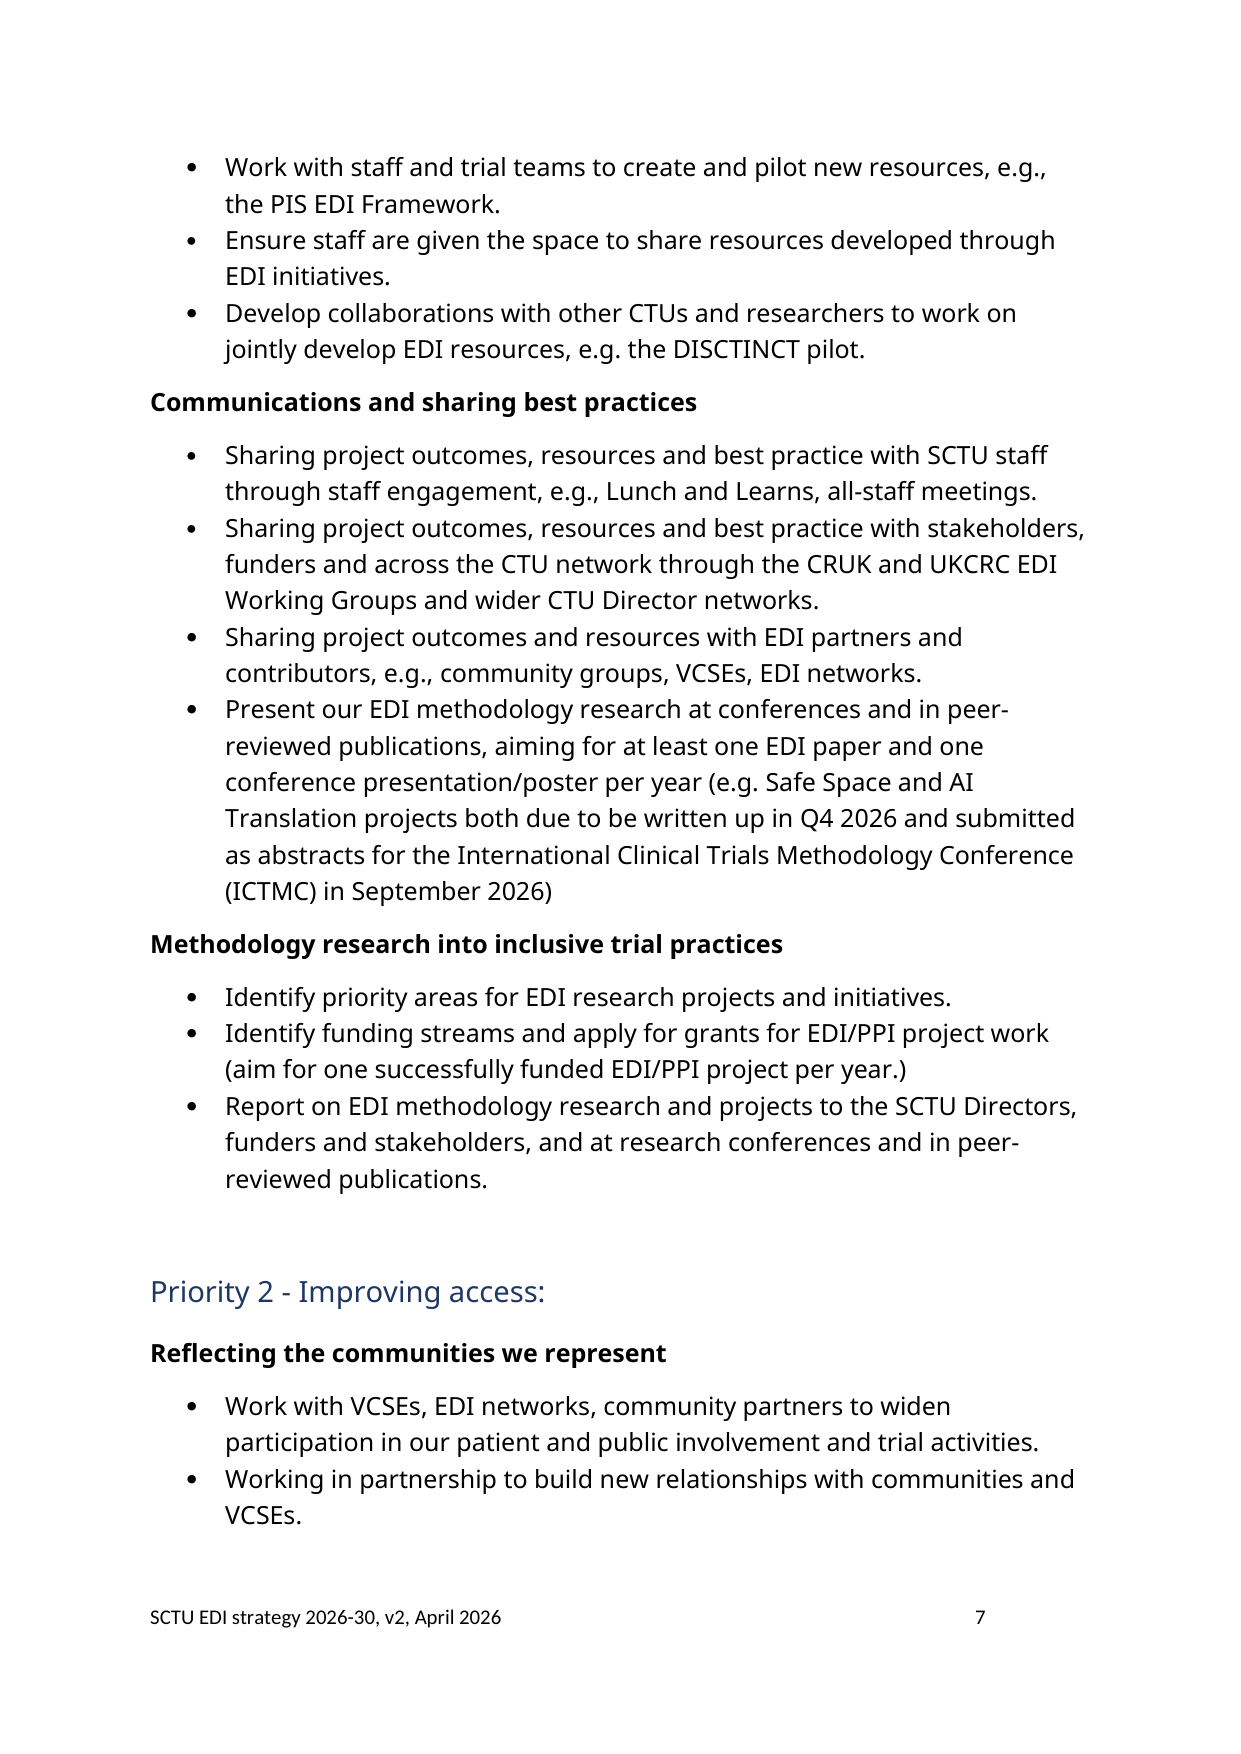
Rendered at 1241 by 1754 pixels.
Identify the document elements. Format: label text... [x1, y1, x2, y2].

text Methodology research into inclusive trial practices [150, 927, 1090, 961]
text Reflecting the communities we represent [150, 1336, 1090, 1370]
list Report on EDI methodology research and projects to the SCTU Directors, funders and stakeholders, and at research conferences and in peer-reviewed publications. [187, 1088, 1090, 1195]
subtitle Priority 2 - Improving access: [150, 1271, 1090, 1311]
list Sharing project outcomes, resources and best practice with SCTU staff through staff engagement, e.g., Lunch and Learns, all-staff meetings. [187, 437, 1090, 508]
list Present our EDI methodology research at conferences and in peer-reviewed publications, aiming for at least one EDI paper and one conference presentation/poster per year (e.g. Safe Space and AI Translation projects both due to be written up in Q4 2026 and submitted as abstracts for the International Clinical Trials Methodology Conference (ICTMC) in September 2026) [187, 692, 1090, 908]
list Develop collaborations with other CTUs and researchers to work on jointly develop EDI resources, e.g. the DISCTINCT pilot. [187, 295, 1090, 366]
list Sharing project outcomes and resources with EDI partners and contributors, e.g., community groups, VCSEs, EDI networks. [187, 619, 1090, 690]
text Communications and sharing best practices [150, 385, 1090, 419]
list Working in partnership to build new relationships with communities and VCSEs. [187, 1461, 1090, 1532]
list Identify priority areas for EDI research projects and initiatives. [187, 979, 1090, 1013]
list Ensure staff are given the space to share resources developed through EDI initiatives. [187, 223, 1090, 293]
list Identify funding streams and apply for grants for EDI/PPI project work (aim for one successfully funded EDI/PPI project per year.) [187, 1016, 1090, 1086]
list Sharing project outcomes, resources and best practice with stakeholders, funders and across the CTU network through the CRUK and UKCRC EDI Working Groups and wider CTU Director networks. [187, 510, 1090, 617]
list Work with staff and trial teams to create and pilot new resources, e.g., the PIS EDI Framework. [187, 150, 1090, 220]
list Work with VCSEs, EDI networks, community partners to widen participation in our patient and public involvement and trial activities. [187, 1388, 1090, 1459]
